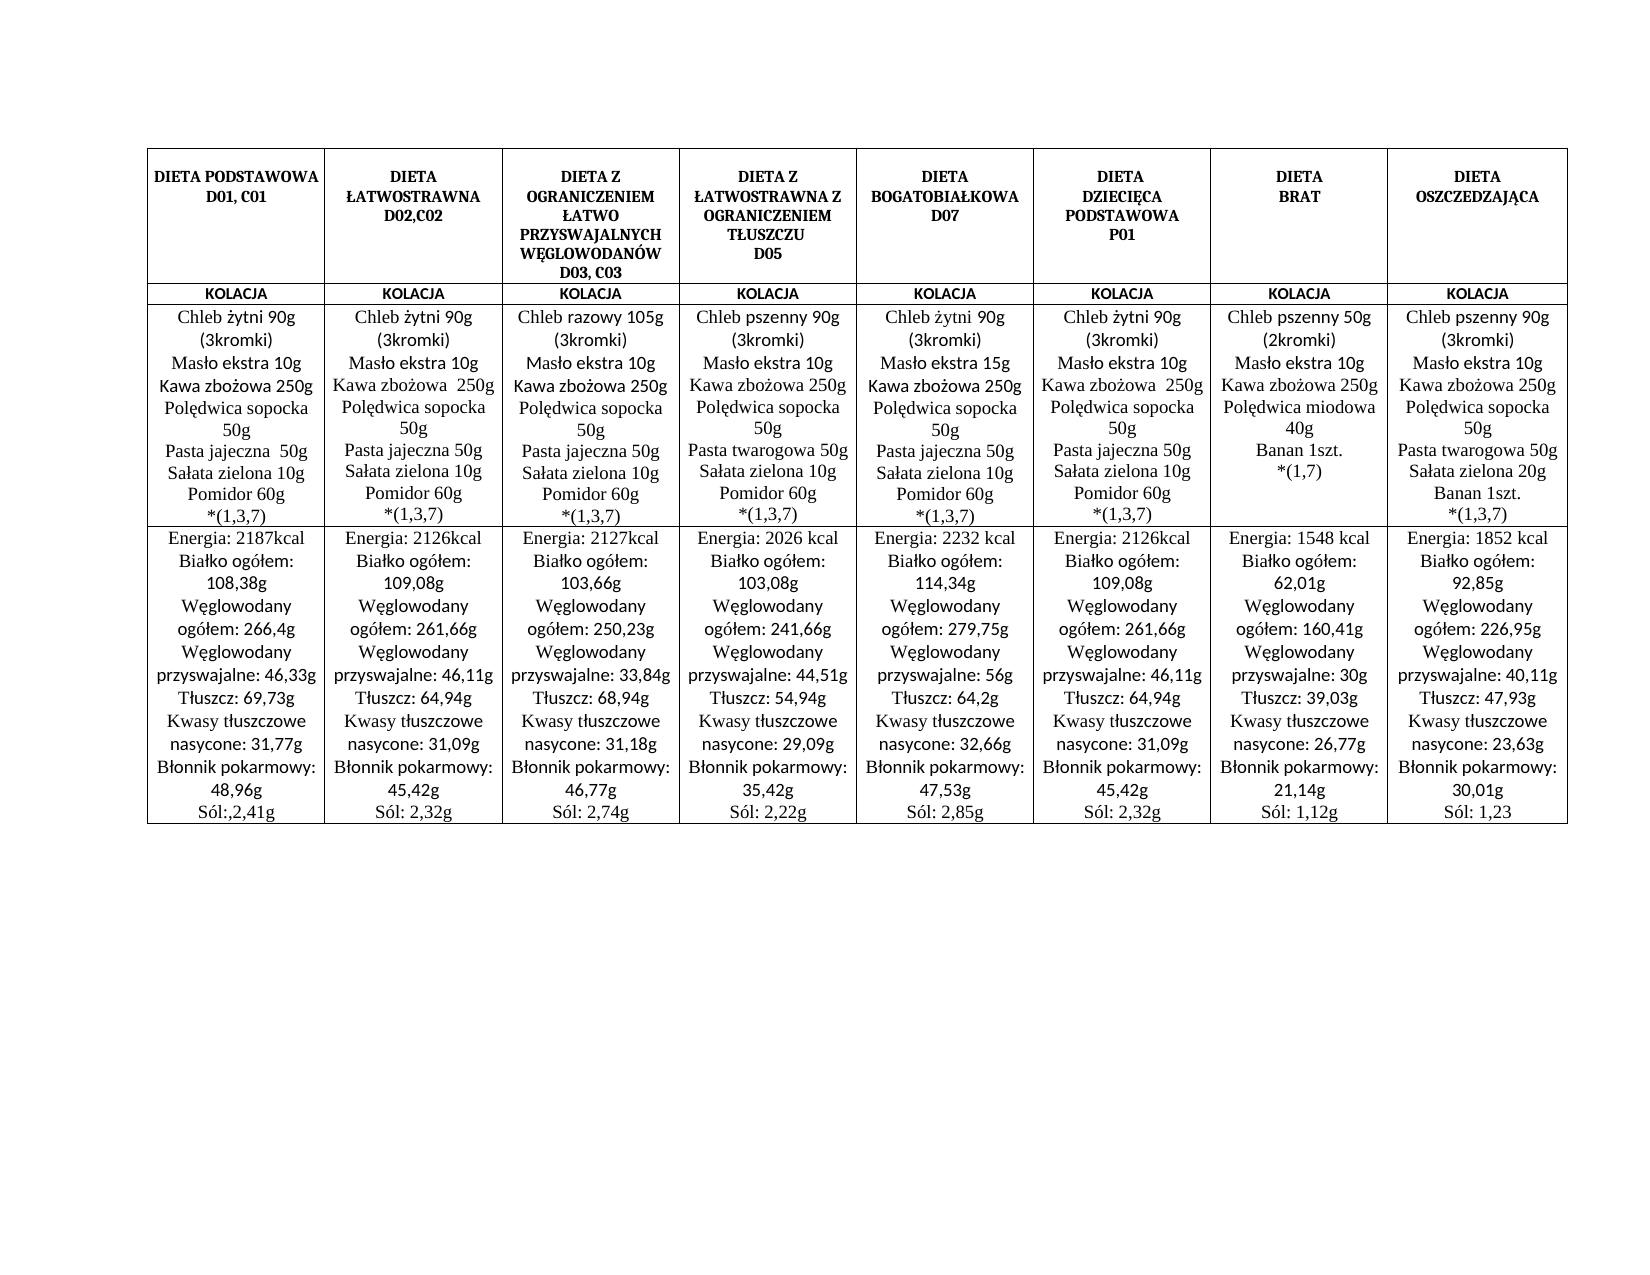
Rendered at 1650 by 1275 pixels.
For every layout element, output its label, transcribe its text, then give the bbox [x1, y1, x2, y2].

table_cell Energia: 2232 kcal Białko ogółem: 114,34g Węglowodany ogółem: 279,75g Węglowodany przyswajalne: 56g Tłuszcz: 64,2g Kwasy tłuszczowe nasycone: 32,66g Błonnik pokarmowy: 47,53g Sól: 2,85g [857, 527, 1033, 822]
table_cell DIETA OSZCZEDZAJĄCA [1388, 149, 1567, 283]
table_cell Energia: 2026 kcal Białko ogółem: 103,08g Węglowodany ogółem: 241,66g Węglowodany przyswajalne: 44,51g Tłuszcz: 54,94g Kwasy tłuszczowe nasycone: 29,09g Błonnik pokarmowy: 35,42g Sól: 2,22g [680, 527, 856, 822]
table_cell Energia: 2127kcal Białko ogółem: 103,66g Węglowodany ogółem: 250,23g Węglowodany przyswajalne: 33,84g Tłuszcz: 68,94g Kwasy tłuszczowe nasycone: 31,18g Błonnik pokarmowy: 46,77g Sól: 2,74g [503, 527, 679, 822]
table_cell Chleb razowy 105g (3kromki) Masło ekstra 10g Kawa zbożowa 250g Polędwica sopocka 50g Pasta jajeczna 50g Sałata zielona 10g Pomidor 60g *(1,3,7) [503, 305, 679, 526]
table_cell DIETA DZIECIĘCA PODSTAWOWA P01 [1034, 149, 1210, 283]
table_cell Chleb żytni 90g (3kromki) Masło ekstra 10g Kawa zbożowa 250g Polędwica sopocka 50g Pasta jajeczna 50g Sałata zielona 10g Pomidor 60g *(1,3,7) [325, 305, 502, 526]
table_cell KOLACJA [680, 284, 856, 304]
table_cell Energia: 1852 kcal Białko ogółem: 92,85g Węglowodany ogółem: 226,95g Węglowodany przyswajalne: 40,11g Tłuszcz: 47,93g Kwasy tłuszczowe nasycone: 23,63g Błonnik pokarmowy: 30,01g Sól: 1,23 [1388, 527, 1567, 822]
table_cell KOLACJA [1034, 284, 1210, 304]
table_cell KOLACJA [857, 284, 1033, 304]
table_cell KOLACJA [1211, 284, 1387, 304]
table_cell KOLACJA [148, 284, 324, 304]
table_cell Energia: 2126kcal Białko ogółem: 109,08g Węglowodany ogółem: 261,66g Węglowodany przyswajalne: 46,11g Tłuszcz: 64,94g Kwasy tłuszczowe nasycone: 31,09g Błonnik pokarmowy: 45,42g Sól: 2,32g [1034, 527, 1210, 822]
table_cell Chleb pszenny 50g (2kromki) Masło ekstra 10g Kawa zbożowa 250g Polędwica miodowa 40g Banan 1szt. *(1,7) [1211, 305, 1387, 526]
table_cell DIETA BOGATOBIAŁKOWA D07 [857, 149, 1033, 283]
table_cell Chleb pszenny 90g (3kromki) Masło ekstra 10g Kawa zbożowa 250g Polędwica sopocka 50g Pasta twarogowa 50g Sałata zielona 10g Pomidor 60g *(1,3,7) [680, 305, 856, 526]
table_cell DIETA PODSTAWOWA D01, C01 [148, 149, 324, 283]
table_cell KOLACJA [503, 284, 679, 304]
table_cell Chleb żytni 90g (3kromki) Masło ekstra 10g Kawa zbożowa 250g Polędwica sopocka 50g Pasta jajeczna 50g Sałata zielona 10g Pomidor 60g *(1,3,7) [148, 305, 324, 526]
table_cell KOLACJA [1388, 284, 1567, 304]
table_cell Chleb żytni 90g (3kromki) Masło ekstra 10g Kawa zbożowa 250g Polędwica sopocka 50g Pasta jajeczna 50g Sałata zielona 10g Pomidor 60g *(1,3,7) [1034, 305, 1210, 526]
table_cell Chleb żytni 90g (3kromki) Masło ekstra 15g Kawa zbożowa 250g Polędwica sopocka 50g Pasta jajeczna 50g Sałata zielona 10g Pomidor 60g *(1,3,7) [857, 305, 1033, 526]
table_cell Energia: 2187kcal Białko ogółem: 108,38g Węglowodany ogółem: 266,4g Węglowodany przyswajalne: 46,33g Tłuszcz: 69,73g Kwasy tłuszczowe nasycone: 31,77g Błonnik pokarmowy: 48,96g Sól:,2,41g [148, 527, 324, 822]
table_cell DIETA BRAT [1211, 149, 1387, 283]
table_cell Energia: 2126kcal Białko ogółem: 109,08g Węglowodany ogółem: 261,66g Węglowodany przyswajalne: 46,11g Tłuszcz: 64,94g Kwasy tłuszczowe nasycone: 31,09g Błonnik pokarmowy: 45,42g Sól: 2,32g [325, 527, 502, 822]
table_cell Energia: 1548 kcal Białko ogółem: 62,01g Węglowodany ogółem: 160,41g Węglowodany przyswajalne: 30g Tłuszcz: 39,03g Kwasy tłuszczowe nasycone: 26,77g Błonnik pokarmowy: 21,14g Sól: 1,12g [1211, 527, 1387, 822]
table_cell Chleb pszenny 90g (3kromki) Masło ekstra 10g Kawa zbożowa 250g Polędwica sopocka 50g Pasta twarogowa 50g Sałata zielona 20g Banan 1szt. *(1,3,7) [1388, 305, 1567, 526]
table_cell DIETA ŁATWOSTRAWNA D02,C02 [325, 149, 502, 283]
table_cell KOLACJA [325, 284, 502, 304]
